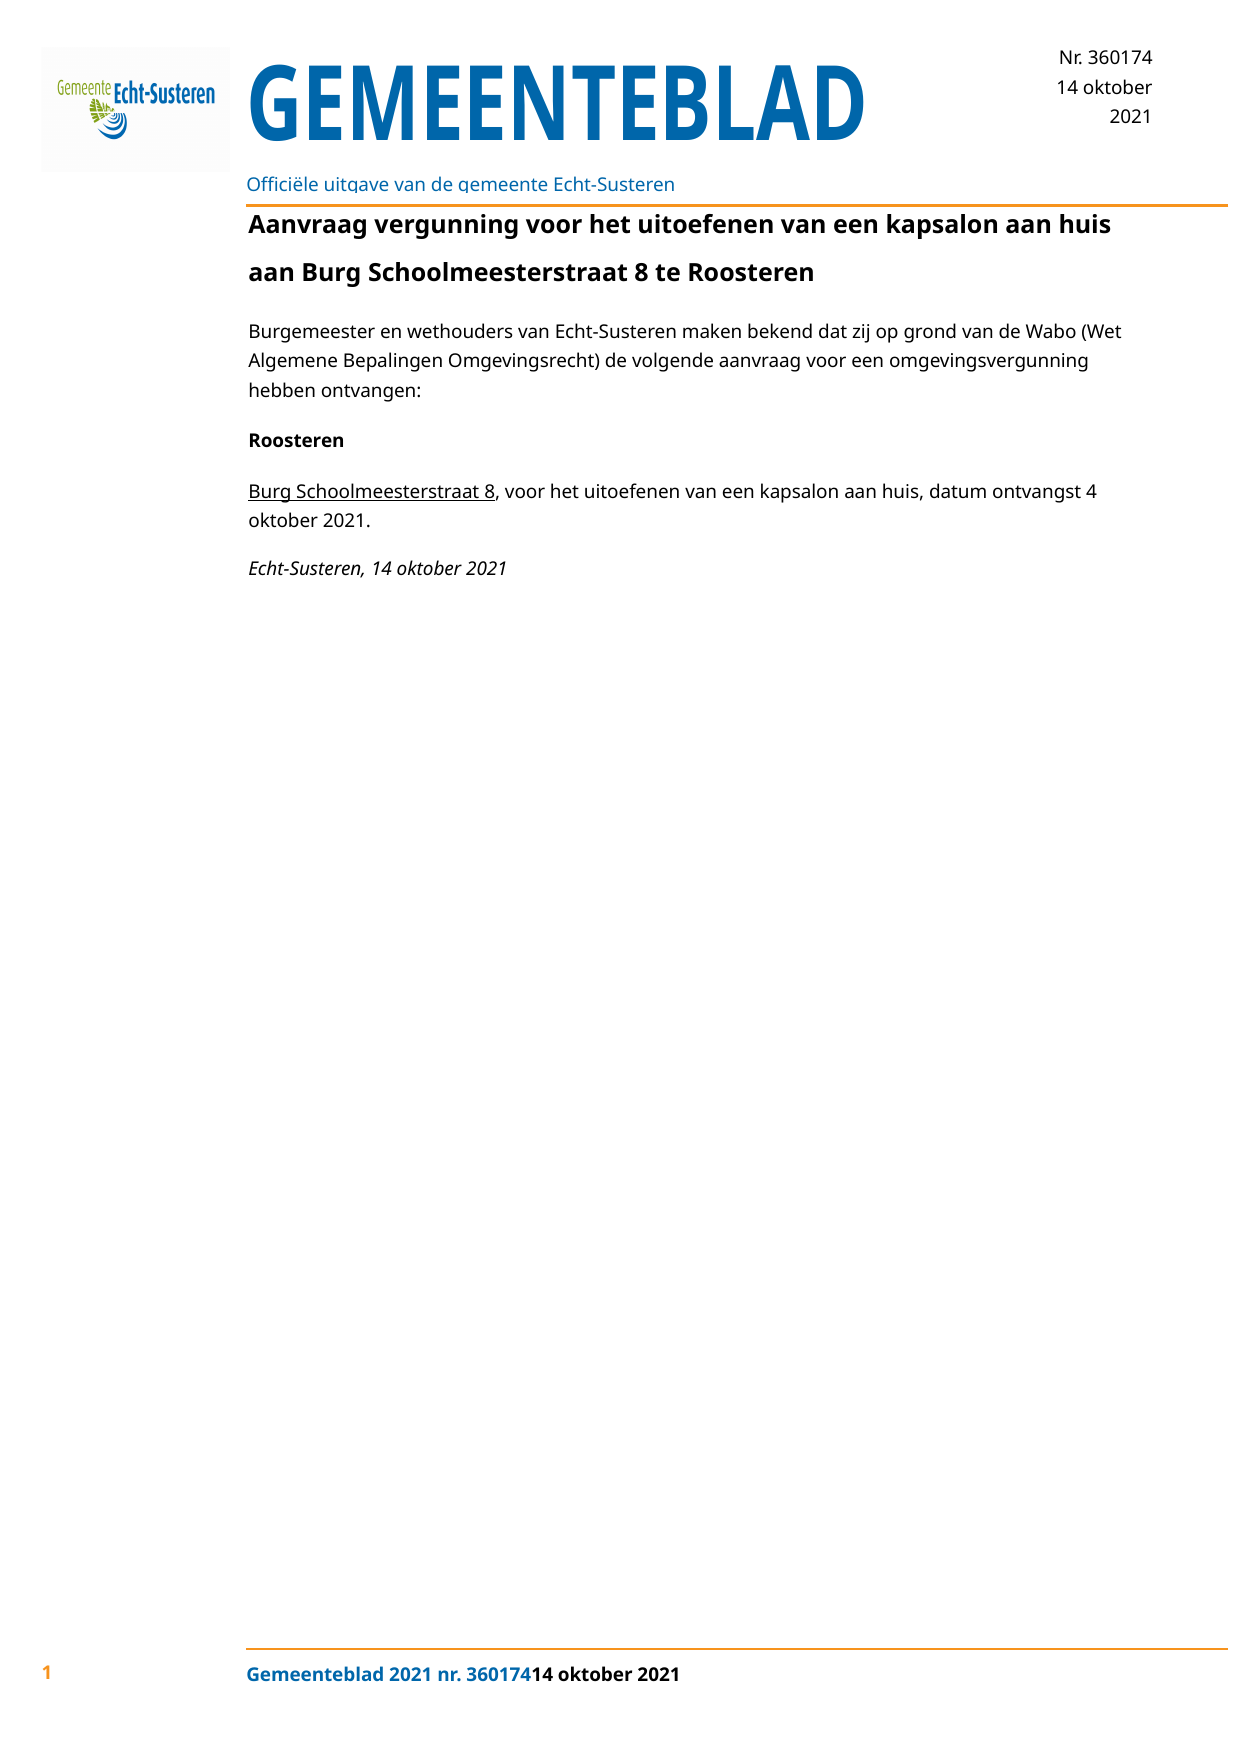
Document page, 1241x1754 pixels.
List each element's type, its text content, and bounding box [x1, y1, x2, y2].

text Burgemeester en wethouders van Echt-Susteren maken bekend dat zij op grond van de Wabo (Wet Algemene Bepalingen Omgevingsrecht) de volgende aanvraag voor een omgevingsvergunning hebben ontvangen: [248, 318, 1152, 403]
picture [41, 47, 231, 172]
text Aanvraag vergunning voor het uitoefenen van een kapsalon aan huis aan Burg Schoolmeesterstraat 8 te Roosteren [248, 207, 1152, 288]
text Burg Schoolmeesterstraat 8, voor het uitoefenen van een kapsalon aan huis, datum ontvangst 4 oktober 2021. [248, 478, 1152, 533]
text Echt-Susteren, 14 oktober 2021 [248, 555, 1152, 581]
text Roosteren [248, 427, 1152, 453]
